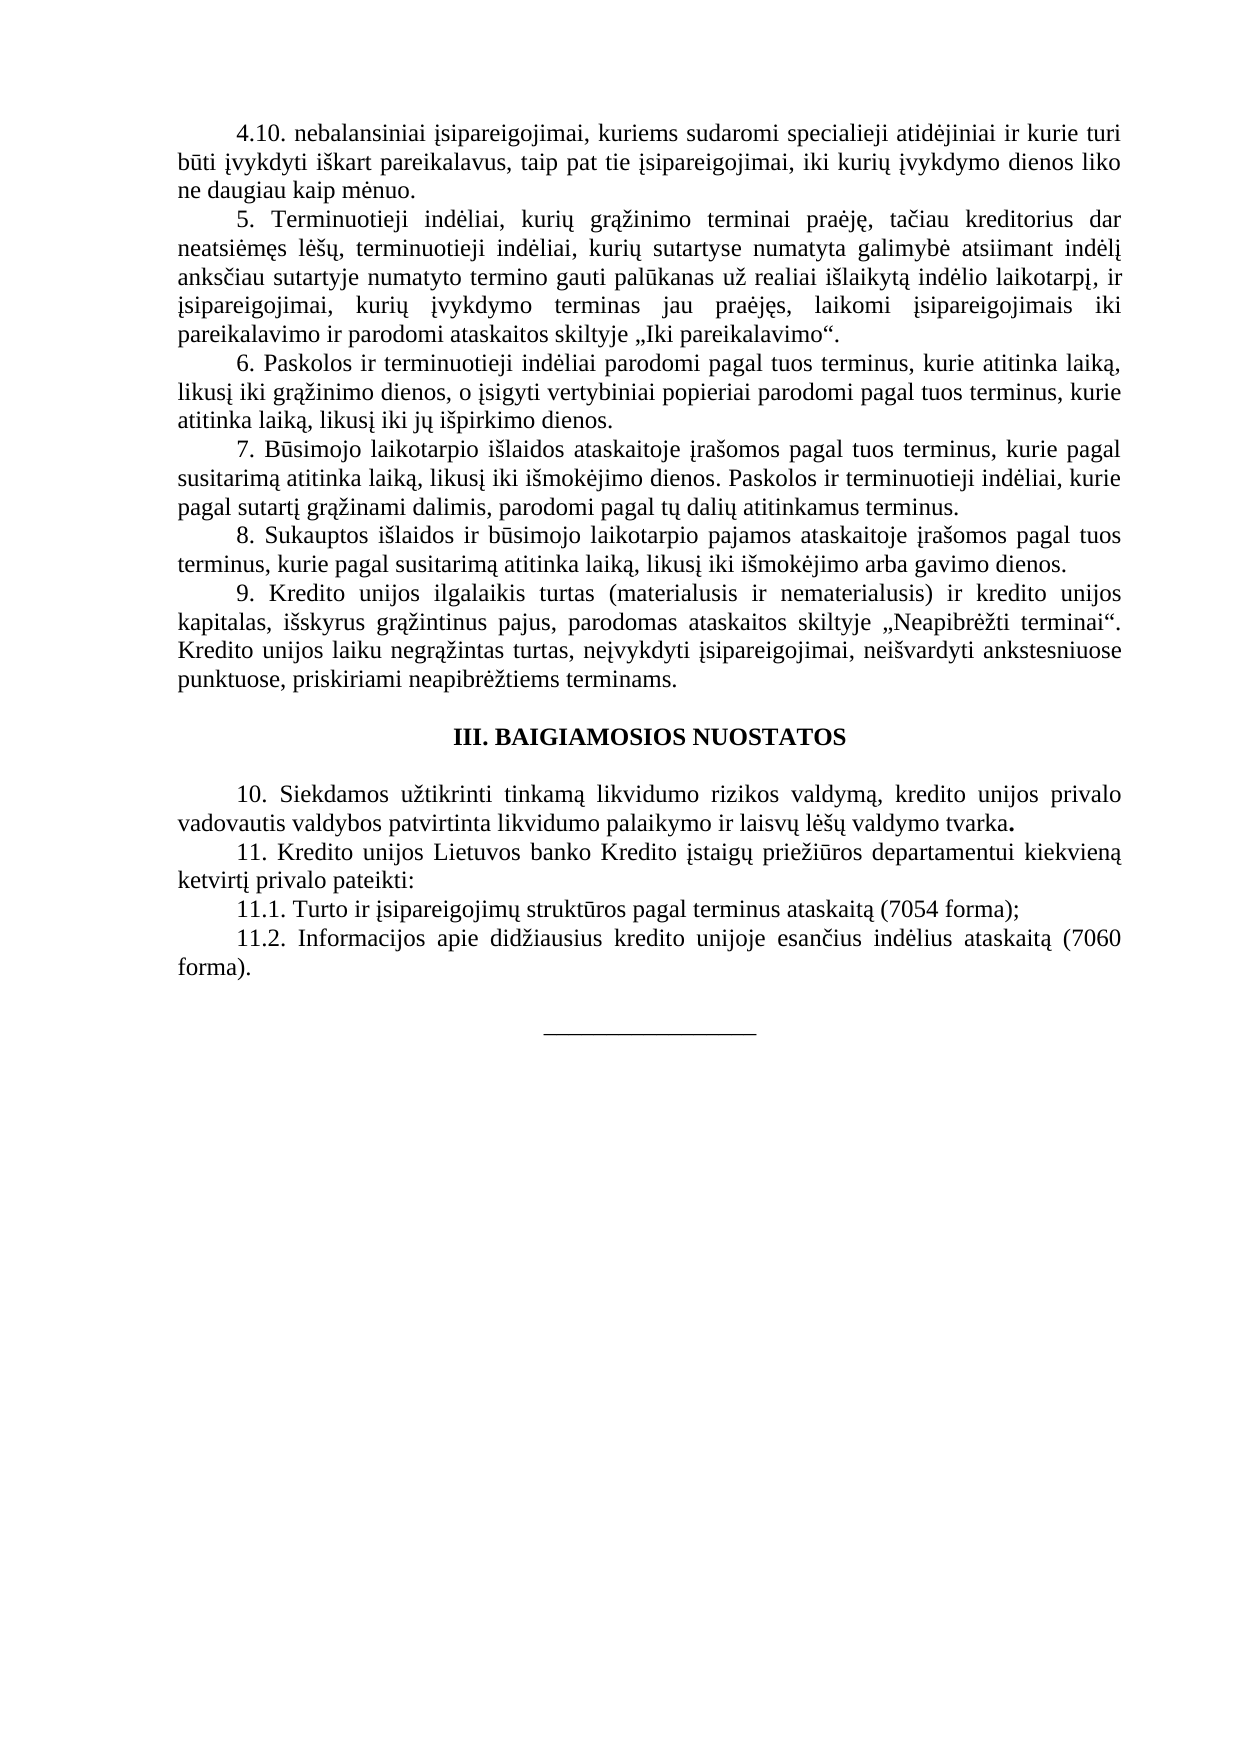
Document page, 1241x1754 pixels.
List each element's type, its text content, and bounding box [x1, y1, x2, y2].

text 4.10. nebalansiniai įsipareigojimai, kuriems sudaromi specialieji atidėjiniai ir kurie turi būti įvykdyti iškart pareikalavus, taip pat tie įsipareigojimai, iki kurių įvykdymo dienos liko ne daugiau kaip mėnuo. [177, 118, 1122, 204]
text III. BAIGIAMOSIOS NUOSTATOS [177, 722, 1122, 751]
text _________________ [177, 1009, 1122, 1038]
text 11. Kredito unijos Lietuvos banko Kredito įstaigų priežiūros departamentui kiekvieną ketvirtį privalo pateikti: [177, 837, 1122, 894]
text 11.1. Turto ir įsipareigojimų struktūros pagal terminus ataskaitą (7054 forma); [177, 894, 1122, 923]
text 6. Paskolos ir terminuotieji indėliai parodomi pagal tuos terminus, kurie atitinka laiką, likusį iki grąžinimo dienos, o įsigyti vertybiniai popieriai parodomi pagal tuos terminus, kurie atitinka laiką, likusį iki jų išpirkimo dienos. [177, 348, 1122, 434]
text 11.2. Informacijos apie didžiausius kredito unijoje esančius indėlius ataskaitą (7060 forma). [177, 923, 1122, 981]
text 9. Kredito unijos ilgalaikis turtas (materialusis ir nematerialusis) ir kredito unijos kapitalas, išskyrus grąžintinus pajus, parodomas ataskaitos skiltyje „Neapibrėžti terminai“. Kredito unijos laiku negrąžintas turtas, neįvykdyti įsipareigojimai, neišvardyti ankstesniuose punktuose, priskiriami neapibrėžtiems terminams. [177, 578, 1122, 693]
text 7. Būsimojo laikotarpio išlaidos ataskaitoje įrašomos pagal tuos terminus, kurie pagal susitarimą atitinka laiką, likusį iki išmokėjimo dienos. Paskolos ir terminuotieji indėliai, kurie pagal sutartį grąžinami dalimis, parodomi pagal tų dalių atitinkamus terminus. [177, 434, 1122, 521]
text 5. Terminuotieji indėliai, kurių grąžinimo terminai praėję, tačiau kreditorius dar neatsiėmęs lėšų, terminuotieji indėliai, kurių sutartyse numatyta galimybė atsiimant indėlį anksčiau sutartyje numatyto termino gauti palūkanas už realiai išlaikytą indėlio laikotarpį, ir įsipareigojimai, kurių įvykdymo terminas jau praėjęs, laikomi įsipareigojimais iki pareikalavimo ir parodomi ataskaitos skiltyje „Iki pareikalavimo“. [177, 204, 1122, 348]
text 8. Sukauptos išlaidos ir būsimojo laikotarpio pajamos ataskaitoje įrašomos pagal tuos terminus, kurie pagal susitarimą atitinka laiką, likusį iki išmokėjimo arba gavimo dienos. [177, 521, 1122, 578]
text 10. Siekdamos užtikrinti tinkamą likvidumo rizikos valdymą, kredito unijos privalo vadovautis valdybos patvirtinta likvidumo palaikymo ir laisvų lėšų valdymo tvarka. [177, 779, 1122, 837]
